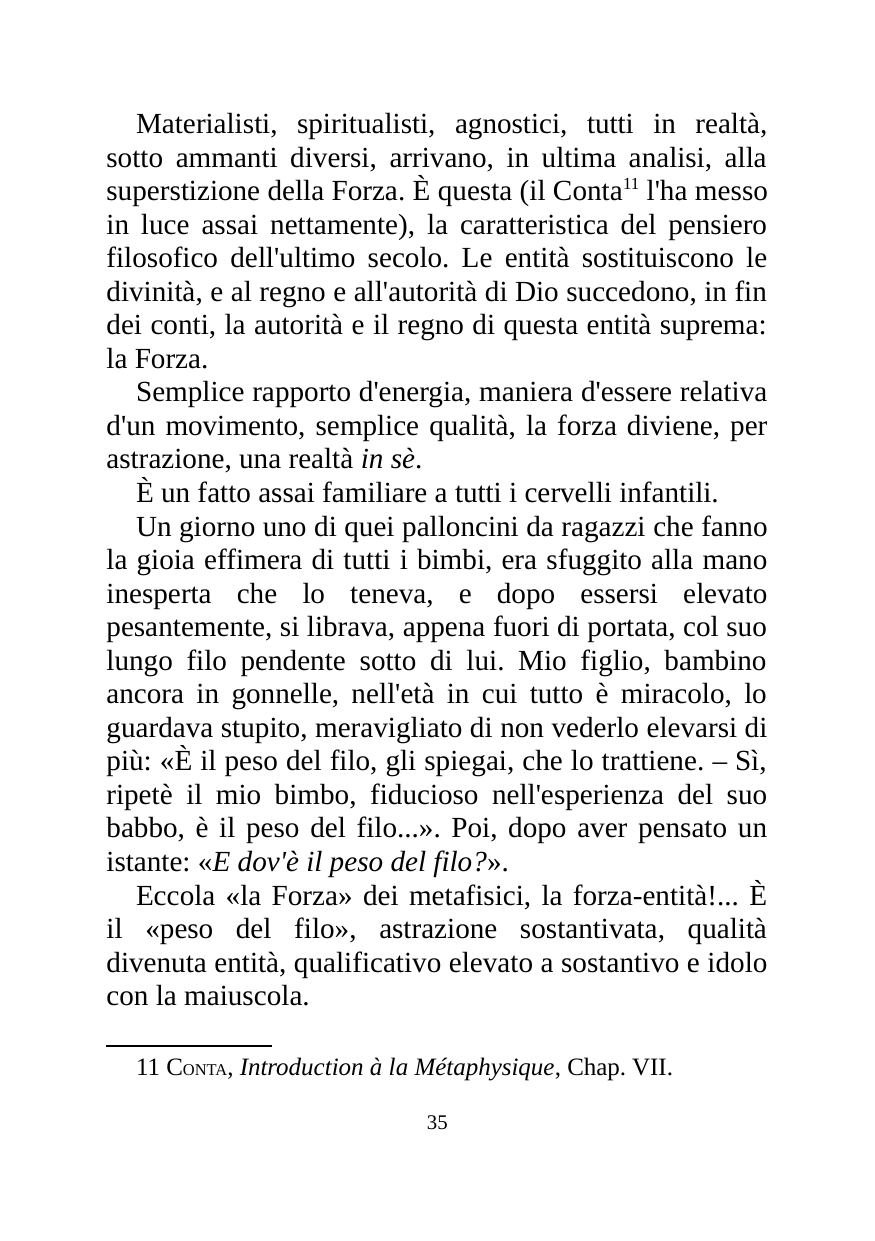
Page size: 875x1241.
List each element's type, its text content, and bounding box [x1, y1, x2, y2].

text Conta, Introduction à la Métaphysique, Chap. VII. [106, 1052, 768, 1080]
text È un fatto assai familiare a tutti i cervelli infantili. [106, 475, 768, 509]
text Eccola «la Forza» dei metafisici, la forza-entità!... È il «peso del filo», astrazione sostantivata, qualità divenuta entità, qualificativo elevato a sostantivo e idolo con la maiuscola. [106, 878, 768, 1012]
text Un giorno uno di quei palloncini da ragazzi che fanno la gioia effimera di tutti i bimbi, era sfuggito alla mano inesperta che lo teneva, e dopo essersi elevato pesantemente, si librava, appena fuori di portata, col suo lungo filo pendente sotto di lui. Mio figlio, bambino ancora in gonnelle, nell'età in cui tutto è miracolo, lo guardava stupito, meravigliato di non vederlo elevarsi di più: «È il peso del filo, gli spiegai, che lo trattiene. – Sì, ripetè il mio bimbo, fiducioso nell'esperienza del suo babbo, è il peso del filo...». Poi, dopo aver pensato un istante: «E dov'è il peso del filo?». [106, 509, 768, 878]
text Materialisti, spiritualisti, agnostici, tutti in realtà, sotto ammanti diversi, arrivano, in ultima analisi, alla superstizione della Forza. È questa (il Conta l'ha messo in luce assai nettamente), la caratteristica del pensiero filosofico dell'ultimo secolo. Le entità sostituiscono le divinità, e al regno e all'autorità di Dio succedono, in fin dei conti, la autorità e il regno di questa entità suprema: la Forza. [106, 106, 768, 374]
text Semplice rapporto d'energia, maniera d'essere relativa d'un movimento, semplice qualità, la forza diviene, per astrazione, una realtà in sè. [106, 374, 768, 475]
